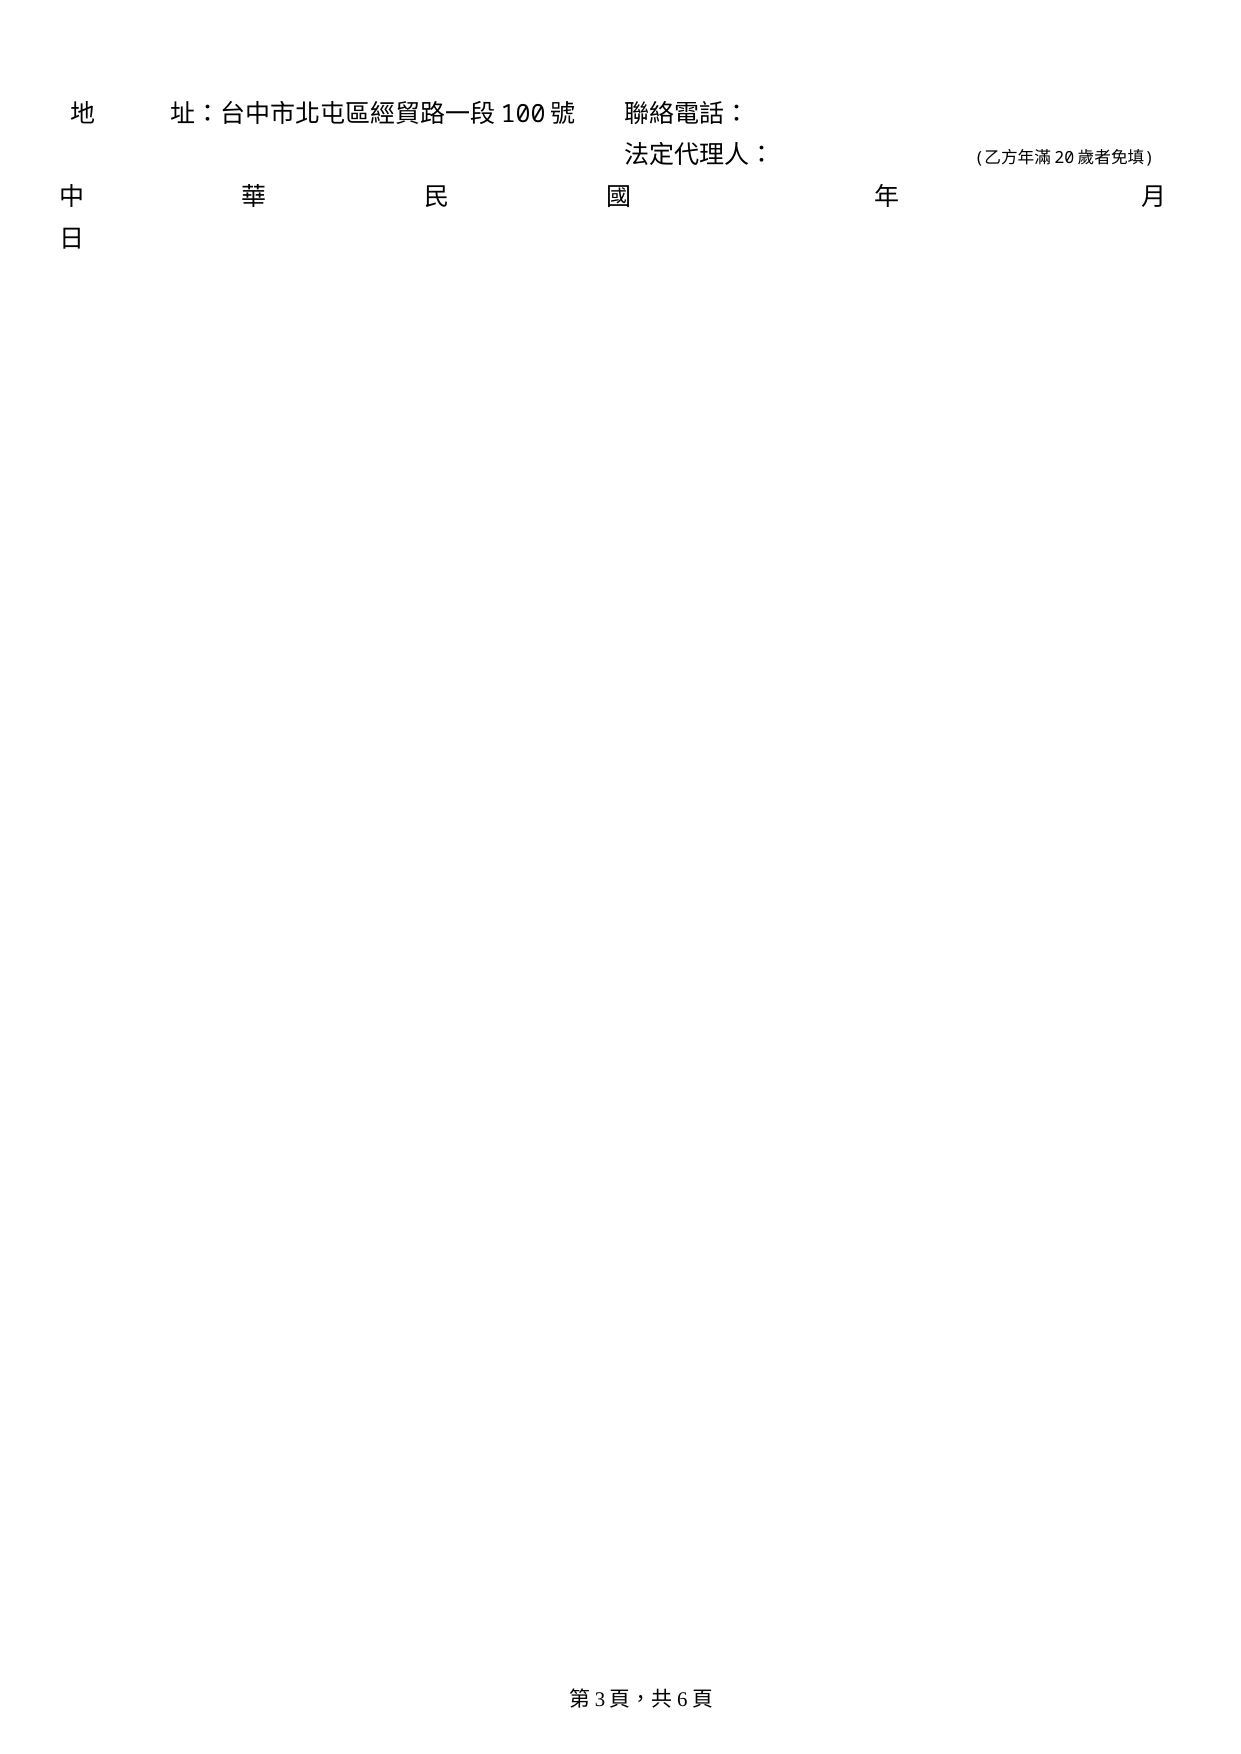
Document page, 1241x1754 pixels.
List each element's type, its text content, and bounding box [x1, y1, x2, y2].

table_cell 地 址：台中市北屯區經貿路一段100號 [59, 89, 613, 130]
text 中 華 民 國 年 月 日 [59, 172, 1167, 255]
table_cell 聯絡電話： [613, 89, 1167, 130]
table_cell [59, 130, 613, 172]
table_cell 法定代理人： (乙方年滿20歲者免填) [613, 130, 1167, 172]
